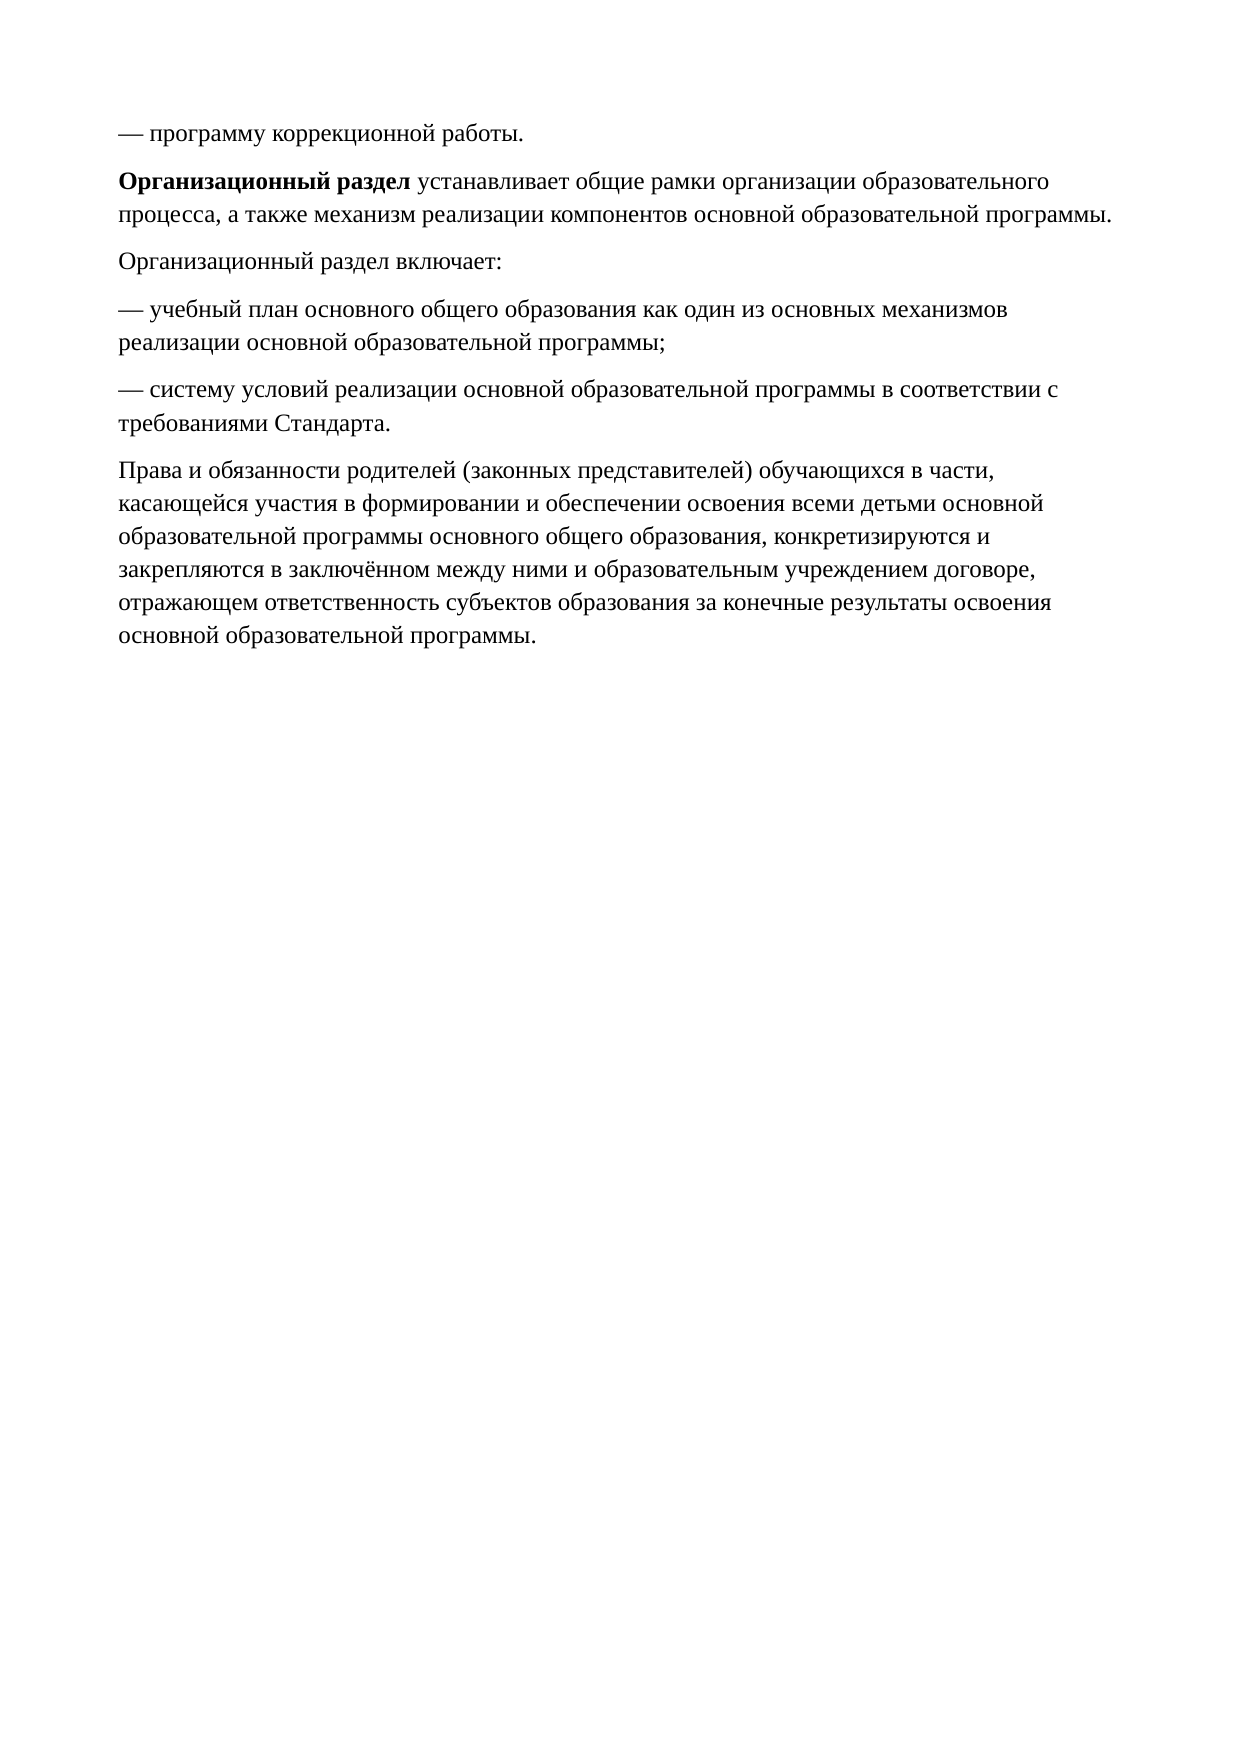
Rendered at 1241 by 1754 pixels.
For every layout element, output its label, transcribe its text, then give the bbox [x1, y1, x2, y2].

text Права и обязанности родителей (законных представителей) обучающихся в части, касающейся участия в формировании и обеспечении освоения всеми детьми основной образовательной программы основного общего образования, конкретизируются и закрепляются в заключённом между ними и образовательным учреждением договоре, отражающем ответственность субъектов образования за конечные результаты освоения основной образовательной программы. [118, 455, 1122, 649]
text Организационный раздел устанавливает общие рамки организации образовательного процесса, а также механизм реализации компонентов основной образовательной программы. [118, 166, 1122, 227]
text — систему условий реализации основной образовательной программы в соответствии с требованиями Стандарта. [118, 374, 1122, 436]
text — учебный план основного общего образования как один из основных механизмов реализации основной образовательной программы; [118, 294, 1122, 356]
text — программу коррекционной работы. [118, 118, 1122, 147]
text Организационный раздел включает: [118, 246, 1122, 275]
